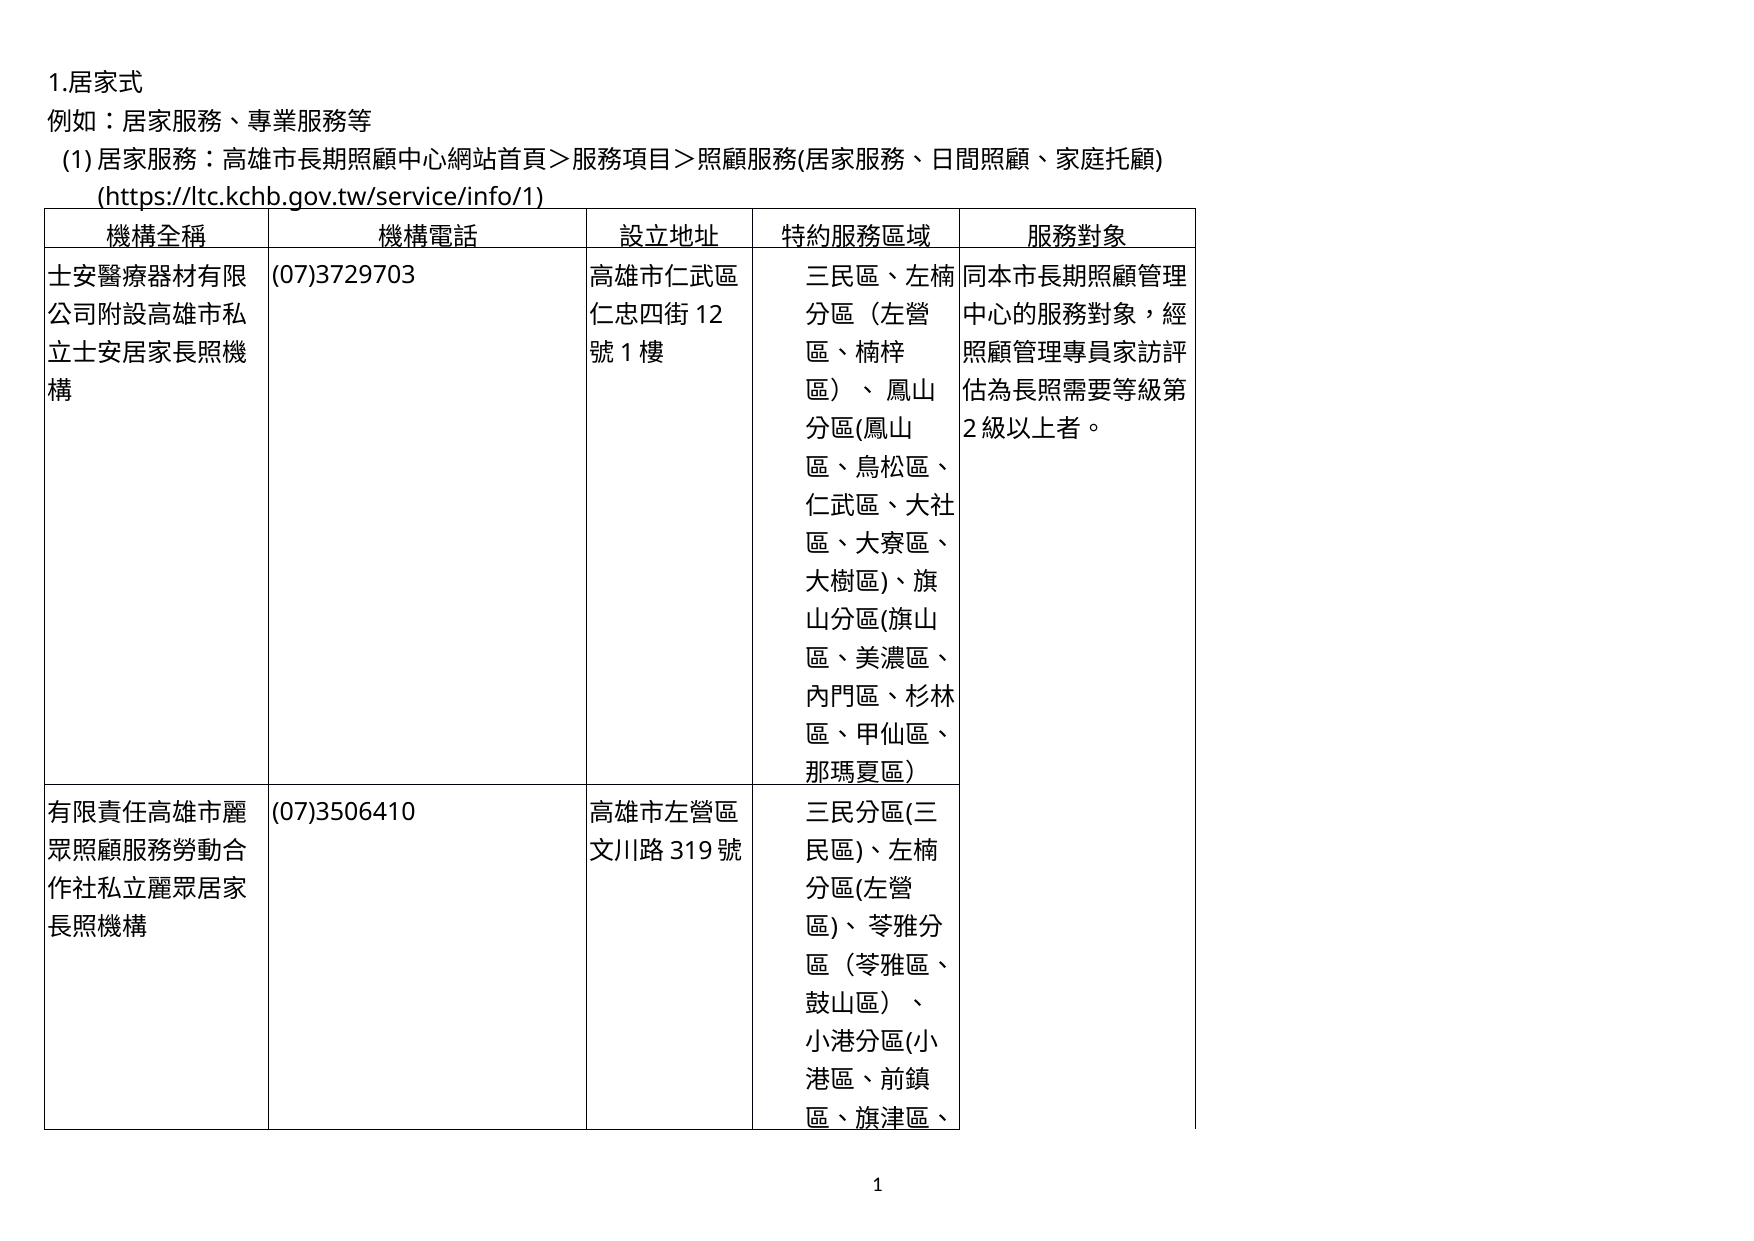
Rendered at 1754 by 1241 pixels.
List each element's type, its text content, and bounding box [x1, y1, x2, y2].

table_cell 高雄市仁武區仁忠四街12號1樓 [587, 248, 752, 783]
table_cell 同本市長期照顧管理中心的服務對象，經照顧管理專員家訪評估為長照需要等級第2級以上者。 [960, 248, 1195, 1129]
table_cell 士安醫療器材有限公司附設高雄市私立士安居家長照機構 [45, 248, 268, 783]
text 例如：居家服務、專業服務等 [47, 93, 1707, 132]
table_cell 有限責任高雄市麗眾照顧服務勞動合作社私立麗眾居家長照機構 [45, 785, 268, 1129]
table_header 機構電話 [269, 209, 586, 247]
table_cell (07)3729703 [269, 248, 586, 783]
table_header 特約服務區域 [753, 209, 959, 247]
table_cell (07)3506410 [269, 785, 586, 1129]
table_cell 高雄市左營區文川路319號 [587, 785, 752, 1129]
list 居家服務：高雄市長期照顧中心網站首頁＞服務項目＞照顧服務(居家服務、日間照顧、家庭托顧) (https://ltc.kchb.gov.tw/service/info/1) [92, 132, 1707, 208]
table_cell 三民區、左楠分區（左營區、楠梓區）、 鳳山分區(鳳山區、鳥松區、仁武區、大社 區、大寮區、大樹區)、旗山分區(旗山 區、美濃區、內門區、杉林區、甲仙區、 那瑪夏區） [753, 248, 959, 783]
table_cell 三民分區(三民區)、左楠分區(左營區)、 苓雅分區（苓雅區、鼓山區）、 小港分區(小港區、前鎮區、旗津區、 [753, 785, 959, 1129]
table_header 服務對象 [960, 209, 1195, 247]
table_header 機構全稱 [45, 209, 268, 247]
table_header 設立地址 [587, 209, 752, 247]
text 1.居家式 [47, 55, 1707, 93]
